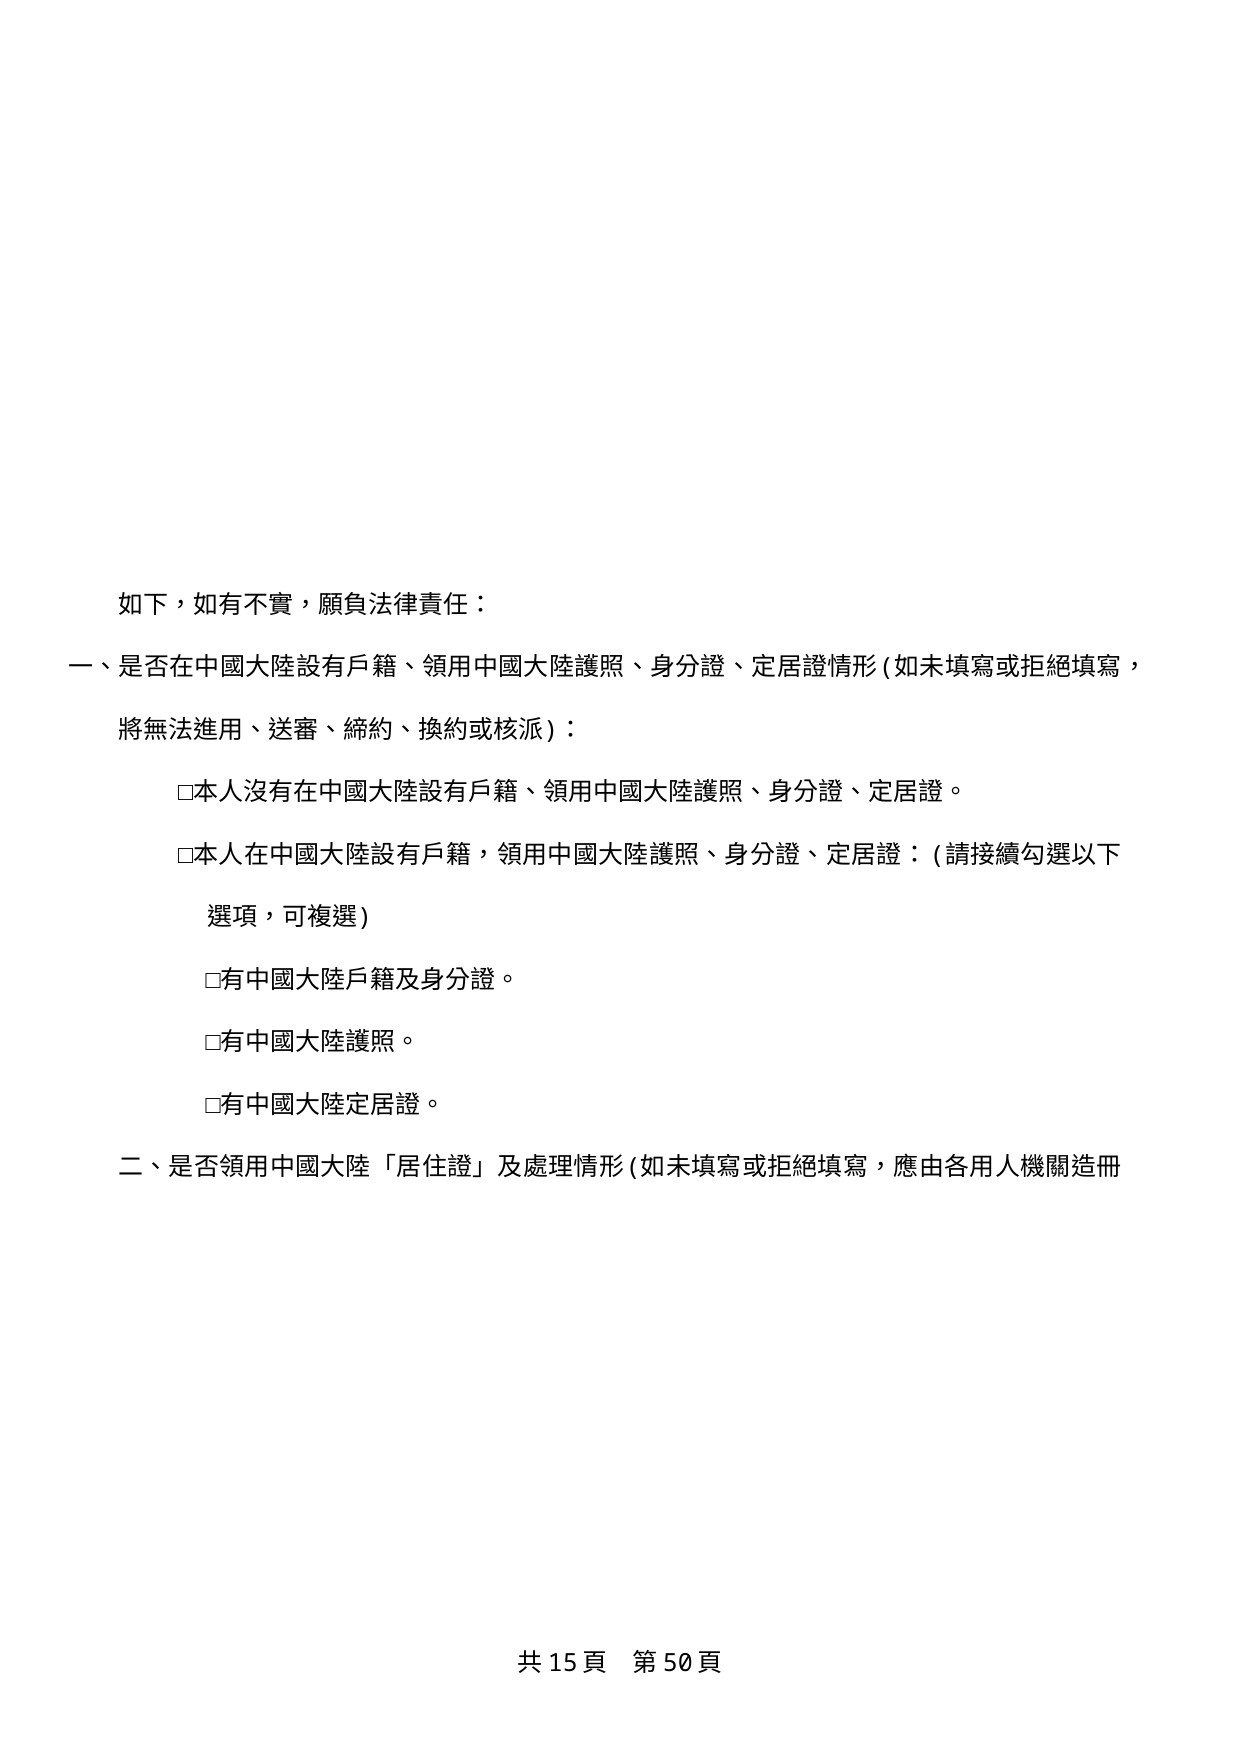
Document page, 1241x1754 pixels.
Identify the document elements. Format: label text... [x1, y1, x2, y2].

text 二、是否領用中國大陸「居住證」及處理情形(如未填寫或拒絕填寫，應由各用人機關造冊 [118, 1123, 1122, 1186]
text □有中國大陸定居證。 [205, 1061, 1122, 1123]
text □有中國大陸護照。 [205, 998, 1122, 1061]
text □本人沒有在中國大陸設有戶籍、領用中國大陸護照、身分證、定居證。 [178, 748, 1122, 811]
text 一、是否在中國大陸設有戶籍、領用中國大陸護照、身分證、定居證情形(如未填寫或拒絕填寫，將無法進用、送審、締約、換約或核派)： [68, 623, 1122, 748]
text □有中國大陸戶籍及身分證。 [205, 936, 1122, 998]
text 如下，如有不實，願負法律責任： [118, 561, 1122, 623]
text □本人在中國大陸設有戶籍，領用中國大陸護照、身分證、定居證：(請接續勾選以下選項，可複選) [178, 811, 1122, 936]
